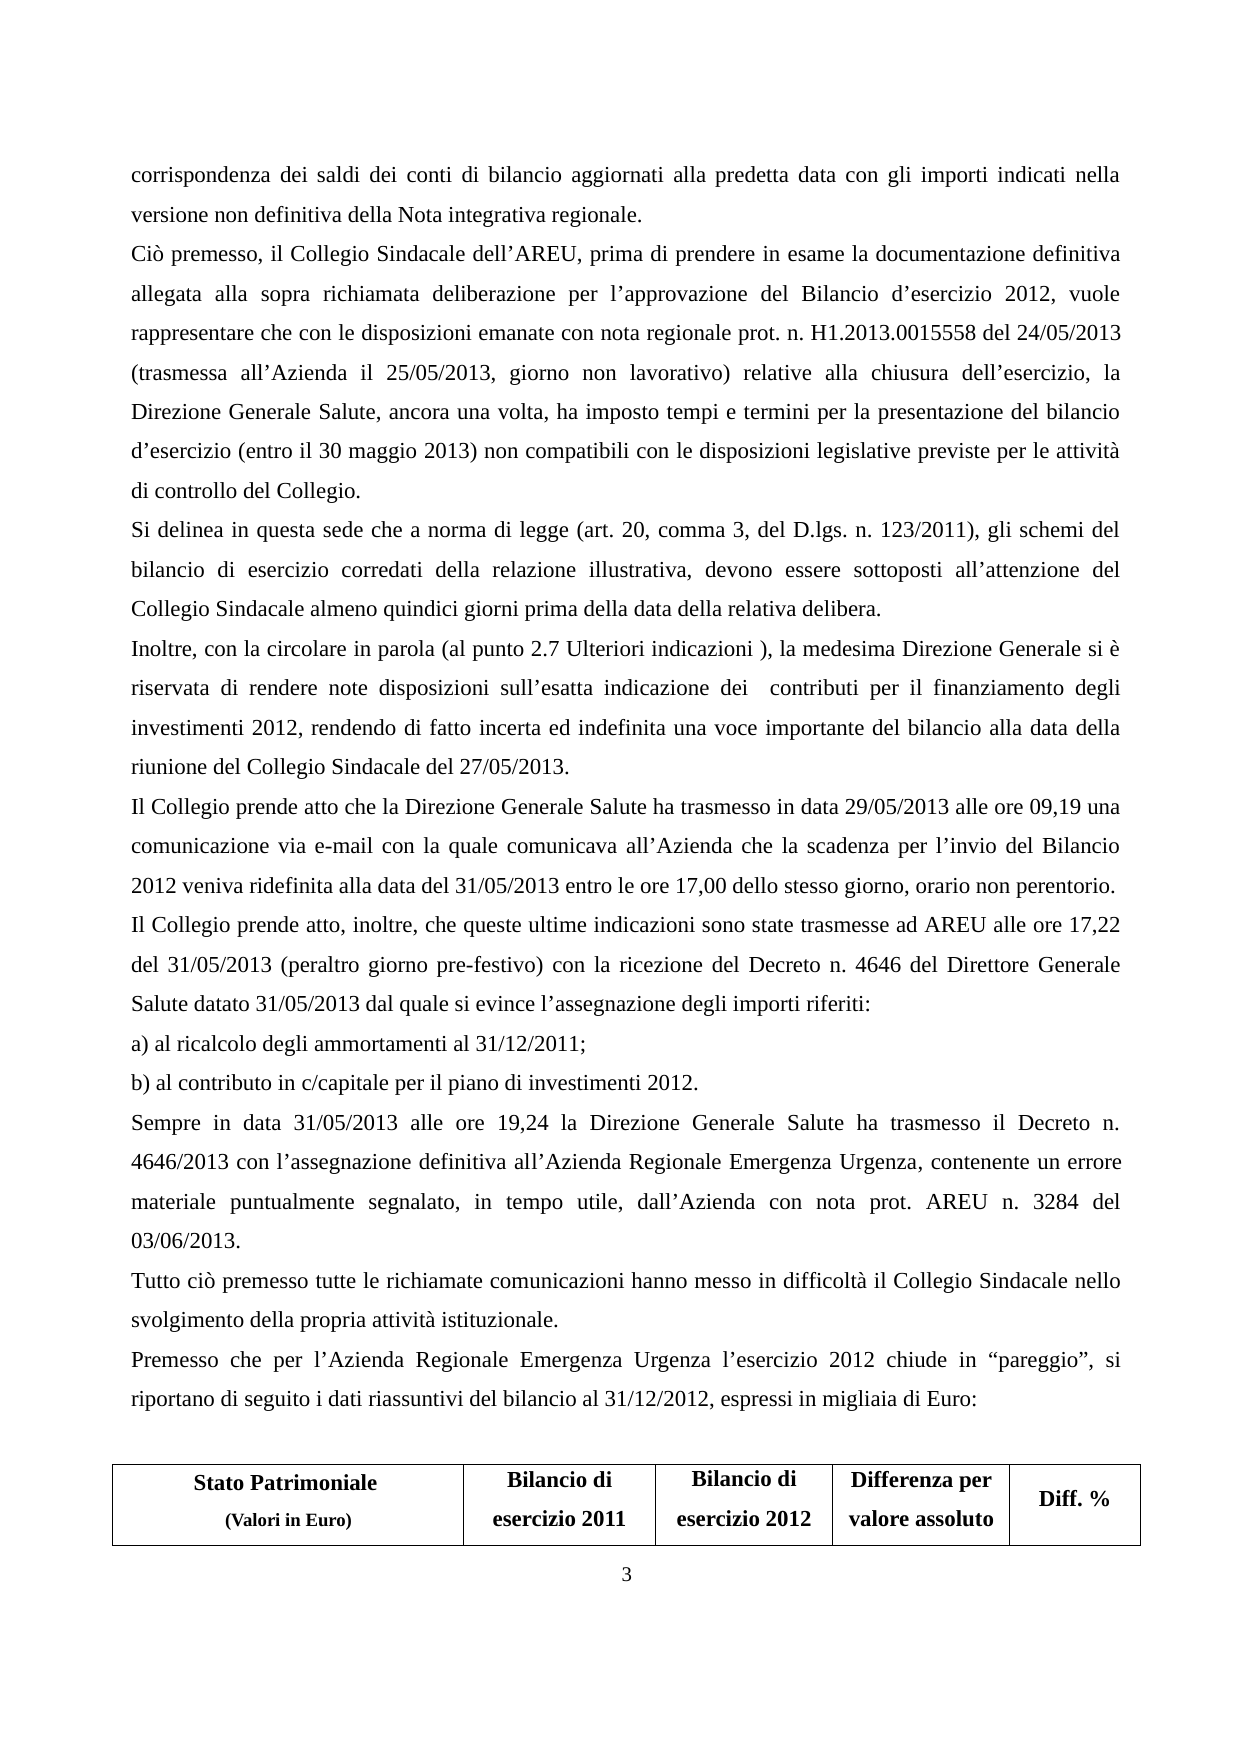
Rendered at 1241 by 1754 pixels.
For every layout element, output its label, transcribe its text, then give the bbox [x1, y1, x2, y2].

text Premesso che per l’Azienda Regionale Emergenza Urgenza l’esercizio 2012 chiude in “pareggio”, si riportano di seguito i dati riassuntivi del bilancio al 31/12/2012, espressi in migliaia di Euro: [131, 1346, 1122, 1411]
table_header Differenza per valore assoluto [833, 1465, 1009, 1545]
table_header Stato Patrimoniale (Valori in Euro) [113, 1465, 463, 1545]
text a) al ricalcolo degli ammortamenti al 31/12/2011; [131, 1030, 1122, 1056]
text Inoltre, con la circolare in parola (al punto 2.7 Ulteriori indicazioni ), la medesima Direzione Generale si è riservata di rendere note disposizioni sull’esatta indicazione dei contributi per il finanziamento degli investimenti 2012, rendendo di fatto incerta ed indefinita una voce importante del bilancio alla data della riunione del Collegio Sindacale del 27/05/2013. [131, 635, 1122, 780]
text Tutto ciò premesso tutte le richiamate comunicazioni hanno messo in difficoltà il Collegio Sindacale nello svolgimento della propria attività istituzionale. [131, 1267, 1122, 1332]
text Si delinea in questa sede che a norma di legge (art. 20, comma 3, del D.lgs. n. 123/2011), gli schemi del bilancio di esercizio corredati della relazione illustrativa, devono essere sottoposti all’attenzione del Collegio Sindacale almeno quindici giorni prima della data della relativa delibera. [131, 517, 1122, 622]
text Il Collegio prende atto che la Direzione Generale Salute ha trasmesso in data 29/05/2013 alle ore 09,19 una comunicazione via e-mail con la quale comunicava all’Azienda che la scadenza per l’invio del Bilancio 2012 veniva ridefinita alla data del 31/05/2013 entro le ore 17,00 dello stesso giorno, orario non perentorio. [131, 793, 1122, 898]
text corrispondenza dei saldi dei conti di bilancio aggiornati alla predetta data con gli importi indicati nella versione non definitiva della Nota integrativa regionale. [131, 161, 1122, 227]
text Ciò premesso, il Collegio Sindacale dell’AREU, prima di prendere in esame la documentazione definitiva allegata alla sopra richiamata deliberazione per l’approvazione del Bilancio d’esercizio 2012, vuole rappresentare che con le disposizioni emanate con nota regionale prot. n. H1.2013.0015558 del 24/05/2013 (trasmessa all’Azienda il 25/05/2013, giorno non lavorativo) relative alla chiusura dell’esercizio, la Direzione Generale Salute, ancora una volta, ha imposto tempi e termini per la presentazione del bilancio d’esercizio (entro il 30 maggio 2013) non compatibili con le disposizioni legislative previste per le attività di controllo del Collegio. [131, 240, 1122, 503]
text Il Collegio prende atto, inoltre, che queste ultime indicazioni sono state trasmesse ad AREU alle ore 17,22 del 31/05/2013 (peraltro giorno pre-festivo) con la ricezione del Decreto n. 4646 del Direttore Generale Salute datato 31/05/2013 dal quale si evince l’assegnazione degli importi riferiti: [131, 911, 1122, 1017]
text b) al contributo in c/capitale per il piano di investimenti 2012. [131, 1069, 1122, 1096]
text Sempre in data 31/05/2013 alle ore 19,24 la Direzione Generale Salute ha trasmesso il Decreto n. 4646/2013 con l’assegnazione definitiva all’Azienda Regionale Emergenza Urgenza, contenente un errore materiale puntualmente segnalato, in tempo utile, dall’Azienda con nota prot. AREU n. 3284 del 03/06/2013. [131, 1109, 1122, 1253]
table_header Diff. % [1010, 1465, 1140, 1545]
table_header Bilancio di esercizio 2011 [464, 1465, 655, 1545]
table_header Bilancio di esercizio 2012 [656, 1465, 832, 1545]
